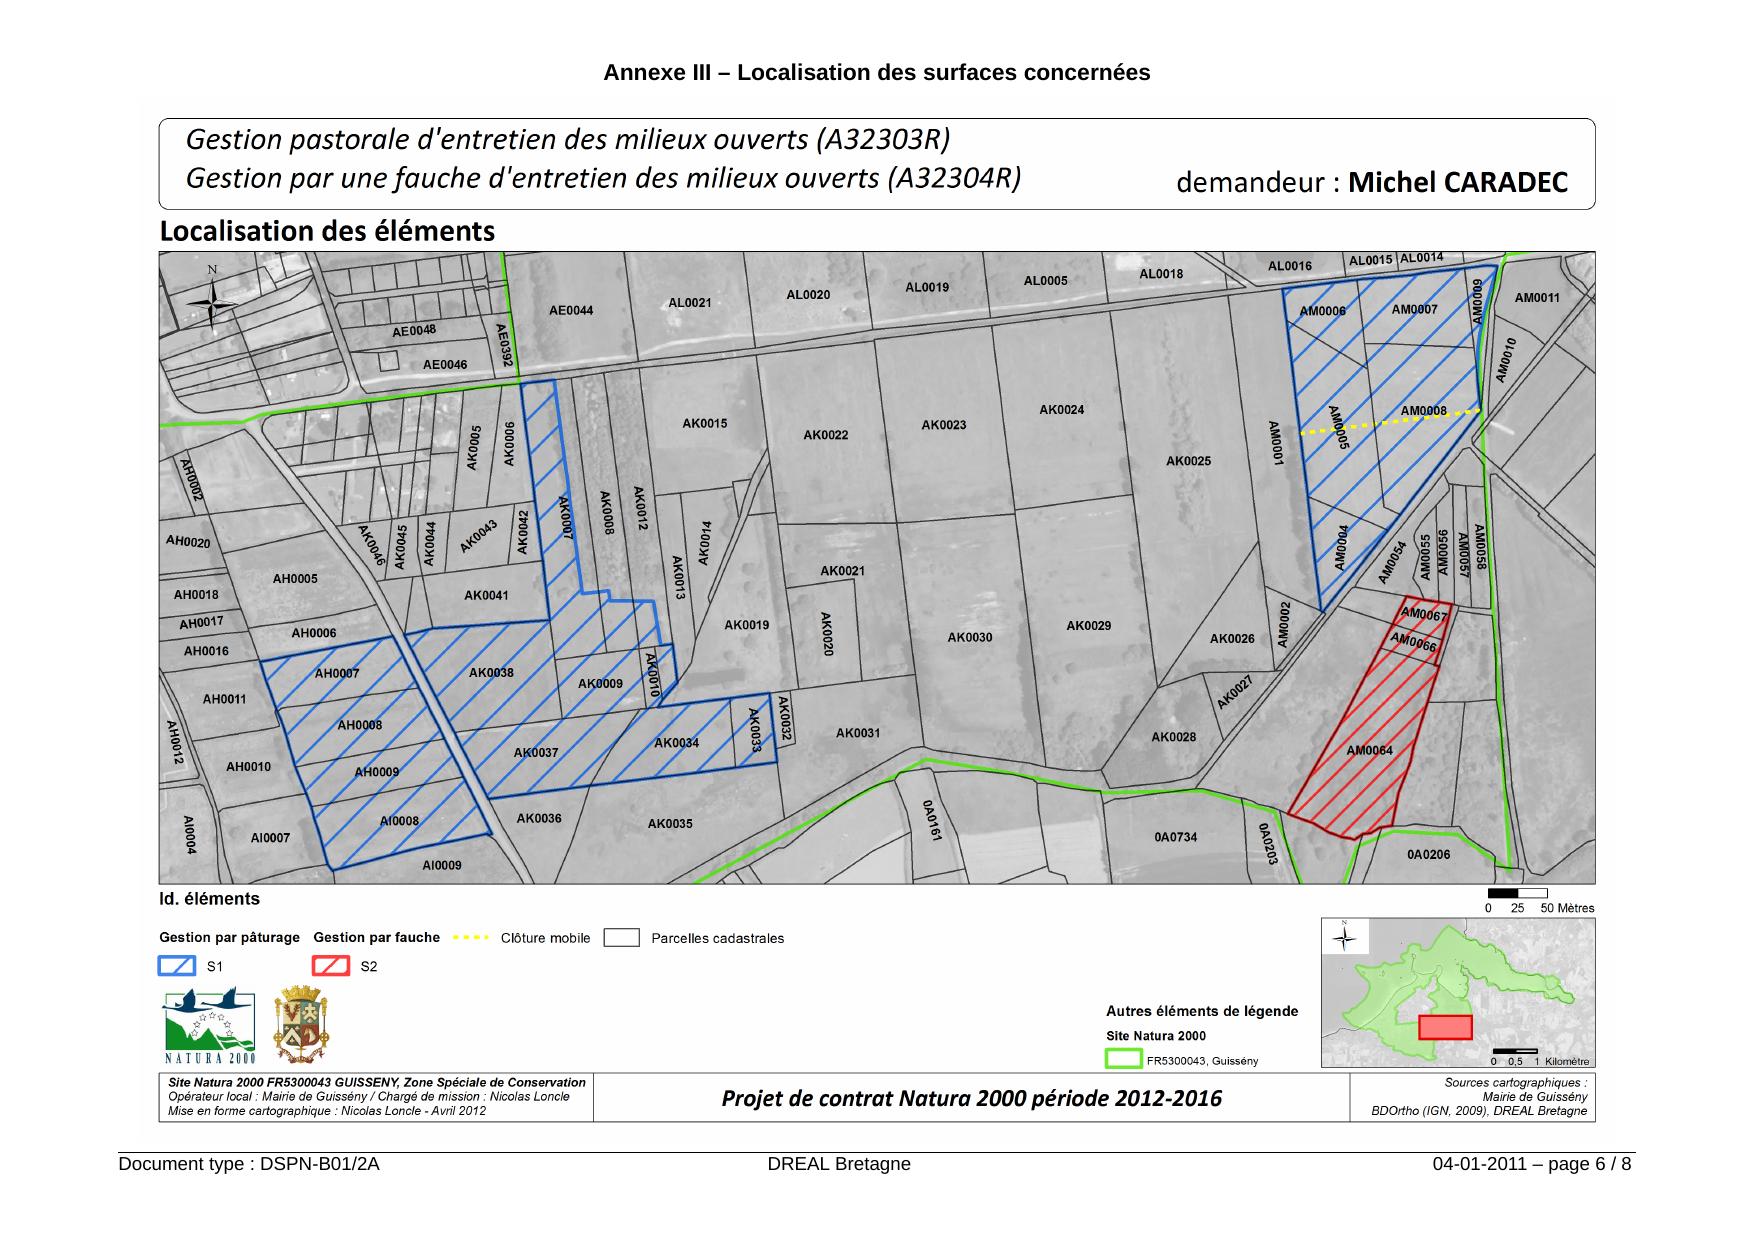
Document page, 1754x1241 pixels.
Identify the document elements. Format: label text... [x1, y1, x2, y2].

text Annexe III – Localisation des surfaces concernées [118, 59, 1636, 85]
picture [138, 97, 1616, 1143]
